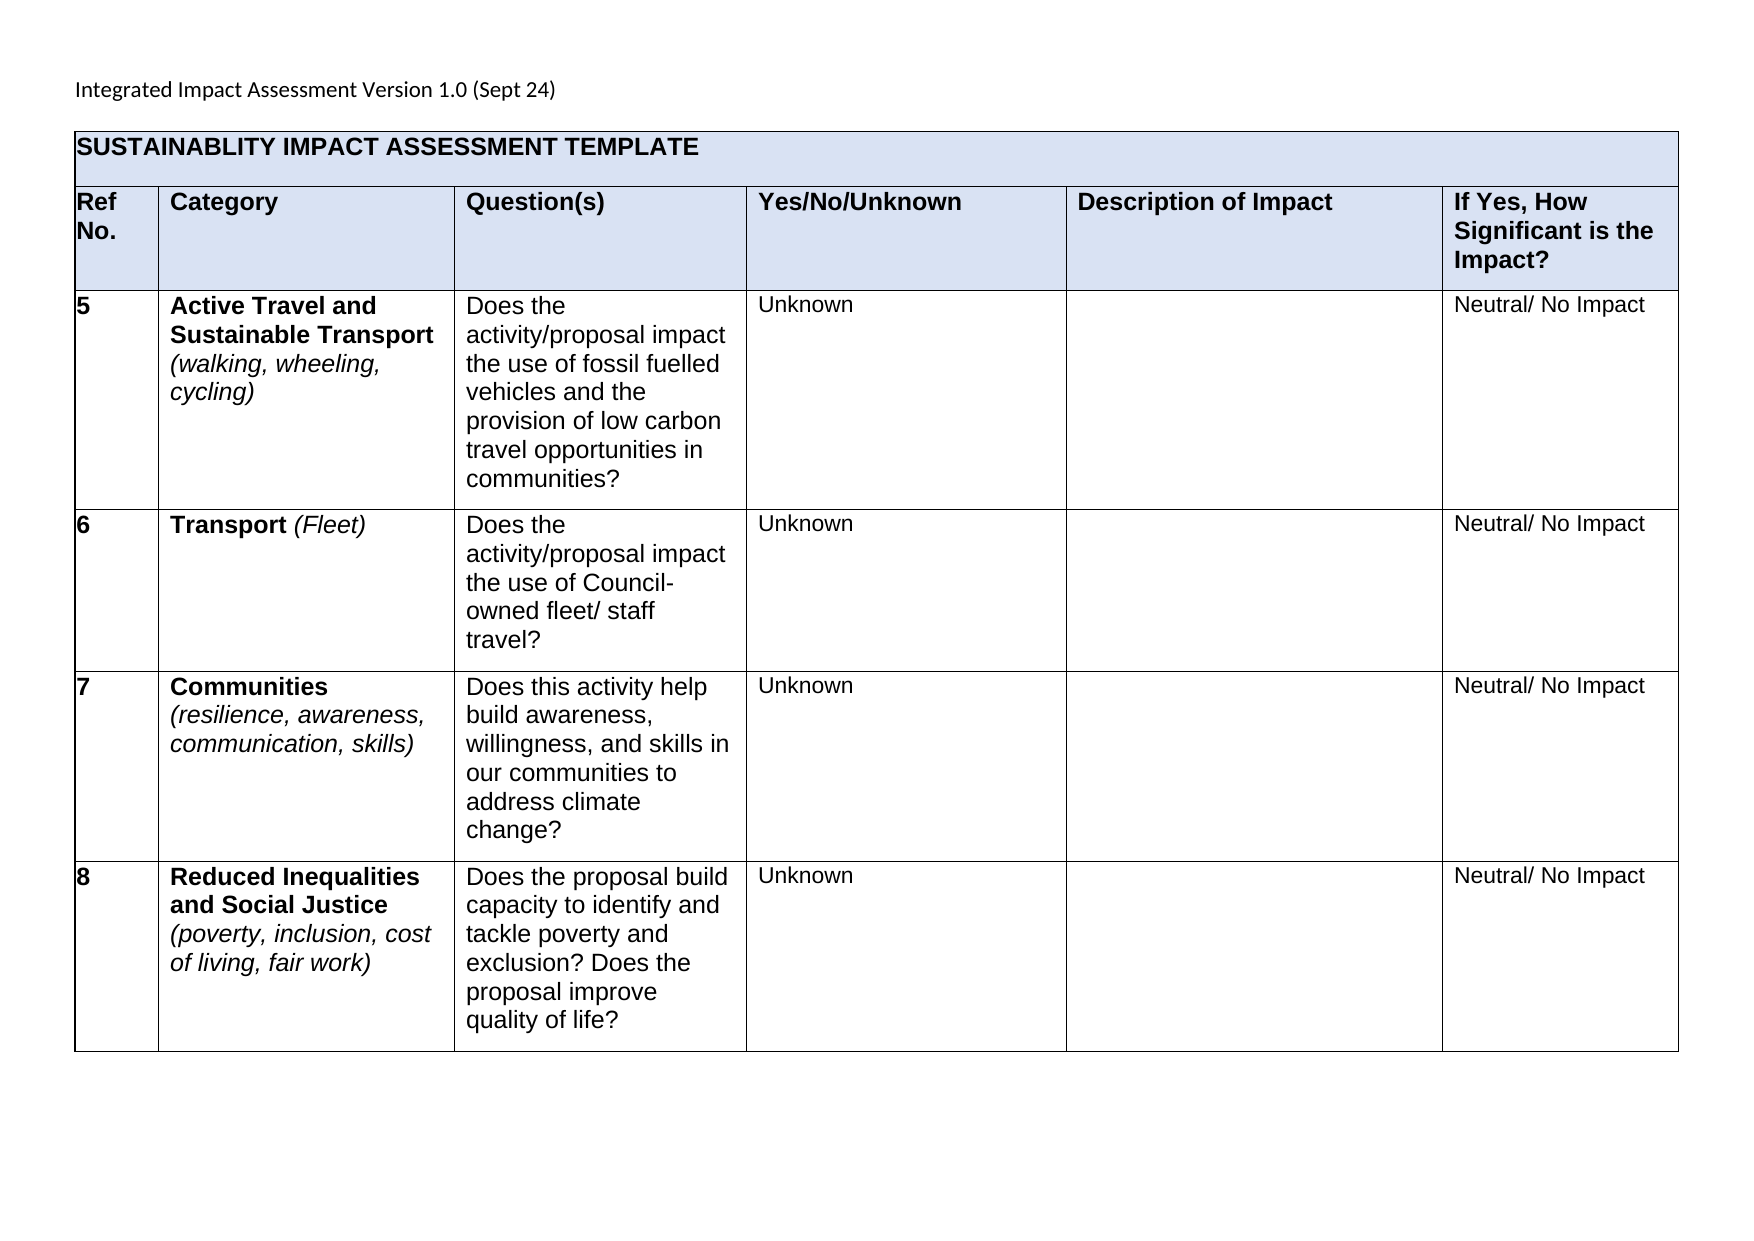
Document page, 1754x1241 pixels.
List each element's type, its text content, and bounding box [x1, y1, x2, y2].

table_cell Communities (resilience, awareness, communication, skills) [159, 672, 454, 861]
table_cell Yes/No/Unknown [747, 187, 1066, 290]
table_cell Does the proposal build capacity to identify and tackle poverty and exclusion? Does the proposal improve quality of life? [455, 862, 746, 1051]
table_cell Ref No. [76, 187, 158, 290]
table_cell [1067, 862, 1442, 1051]
table_cell Unknown [747, 862, 1066, 1051]
table_cell Reduced Inequalities and Social Justice (poverty, inclusion, cost of living, fair work) [159, 862, 454, 1051]
table_cell Neutral/ No Impact [1443, 510, 1678, 671]
table_cell [1067, 672, 1442, 861]
table_cell Unknown [747, 672, 1066, 861]
table_cell Neutral/ No Impact [1443, 672, 1678, 861]
table_cell Neutral/ No Impact [1443, 862, 1678, 1051]
table_cell 5 [76, 291, 158, 509]
table_cell If Yes, How Significant is the Impact? [1443, 187, 1678, 290]
table_cell 6 [76, 510, 158, 671]
table_cell Active Travel and Sustainable Transport (walking, wheeling, cycling) [159, 291, 454, 509]
table_cell [1067, 291, 1442, 509]
table_cell 7 [76, 672, 158, 861]
table_cell Question(s) [455, 187, 746, 290]
table_cell Neutral/ No Impact [1443, 291, 1678, 509]
table_cell Does this activity help build awareness, willingness, and skills in our communities to address climate change? [455, 672, 746, 861]
table_cell Does the activity/proposal impact the use of fossil fuelled vehicles and the provision of low carbon travel opportunities in communities? [455, 291, 746, 509]
table_cell Transport (Fleet) [159, 510, 454, 671]
table_cell Category [159, 187, 454, 290]
table_cell Description of Impact [1067, 187, 1442, 290]
table_header SUSTAINABLITY IMPACT ASSESSMENT TEMPLATE [76, 132, 1678, 186]
table_cell 8 [76, 862, 158, 1051]
table_cell Unknown [747, 510, 1066, 671]
table_cell [1067, 510, 1442, 671]
table_cell Unknown [747, 291, 1066, 509]
table_cell Does the activity/proposal impact the use of Council-owned fleet/ staff travel? [455, 510, 746, 671]
